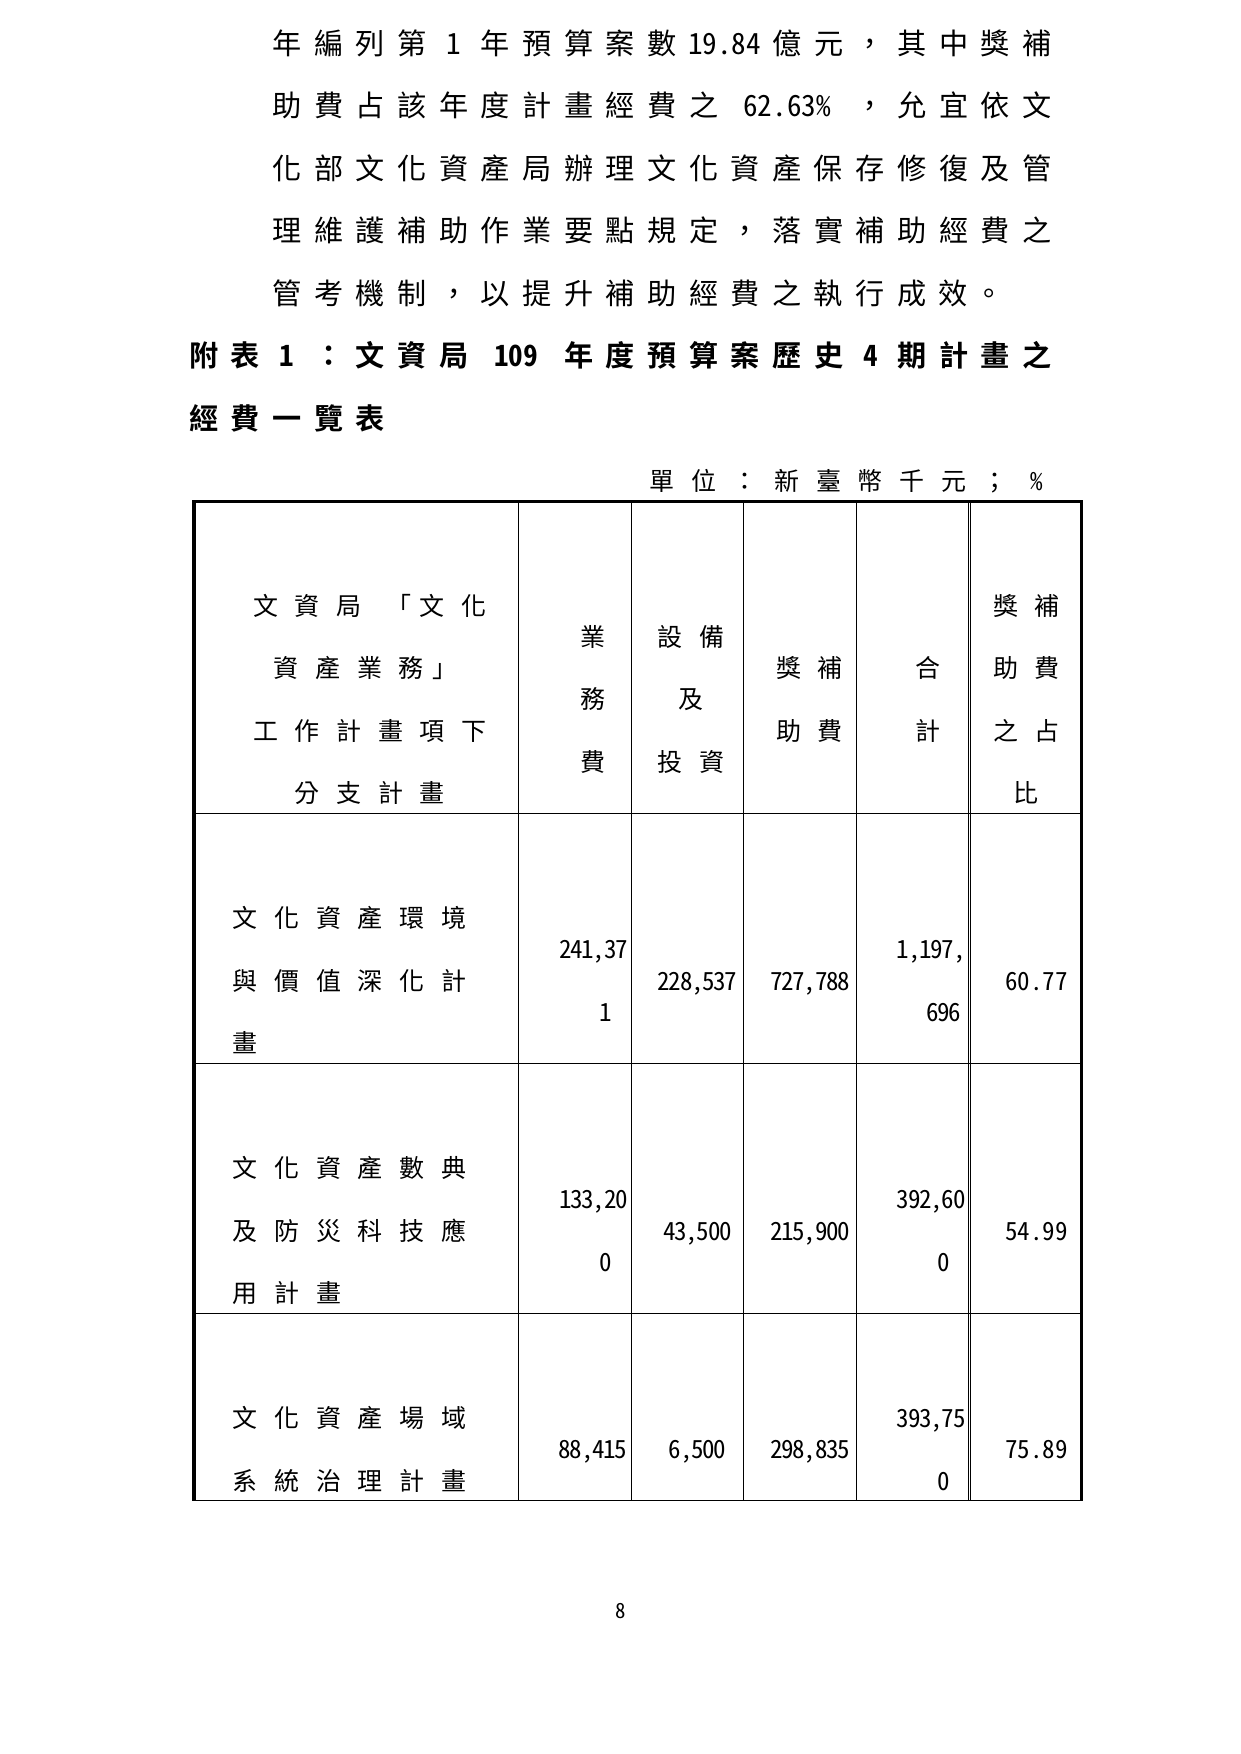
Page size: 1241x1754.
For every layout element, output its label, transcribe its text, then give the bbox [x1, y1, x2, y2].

table_cell 392,600 [857, 1064, 968, 1312]
text 單位：新臺幣千元；% [241, 437, 1058, 500]
table_cell 75.89 [971, 1314, 1080, 1500]
table_cell 54.99 [971, 1064, 1080, 1312]
table_cell 6,500 [632, 1314, 743, 1500]
table_header 設備及 投資 [632, 503, 743, 812]
table_header 獎補助費之占比 [971, 503, 1080, 812]
table_cell 43,500 [632, 1064, 743, 1312]
table_cell 1,197,696 [857, 814, 968, 1062]
table_header 合 計 [857, 503, 968, 812]
table_cell 133,200 [519, 1064, 631, 1312]
table_cell 215,900 [744, 1064, 856, 1312]
table_cell 文化資產環境與價值深化計畫 [196, 814, 518, 1062]
table_header 獎補助費 [744, 503, 856, 812]
table_cell 文化資產場域系統治理計畫 [196, 1314, 518, 1500]
table_cell 228,537 [632, 814, 743, 1062]
text 年編列第1年預算案數19.84億元，其中獎補助費占該年度計畫經費之62.63%，允宜依文化部文化資產局辦理文化資產保存修復及管理維護補助作業要點規定，落實補助經費之管考機制，以提升補助經費之執行成效。 [242, 0, 1058, 312]
text 附表1：文資局109年度預算案歷史4期計畫之經費一覽表 [183, 312, 1058, 437]
table_cell 文化資產數典及防災科技應用計畫 [196, 1064, 518, 1312]
table_cell 298,835 [744, 1314, 856, 1500]
table_cell 60.77 [971, 814, 1080, 1062]
table_header 文資局「文化資產業務」 工作計畫項下分支計畫 [196, 503, 518, 812]
table_cell 393,750 [857, 1314, 968, 1500]
table_cell 727,788 [744, 814, 856, 1062]
table_cell 88,415 [519, 1314, 631, 1500]
table_cell 241,371 [519, 814, 631, 1062]
table_header 業務費 [519, 503, 631, 812]
